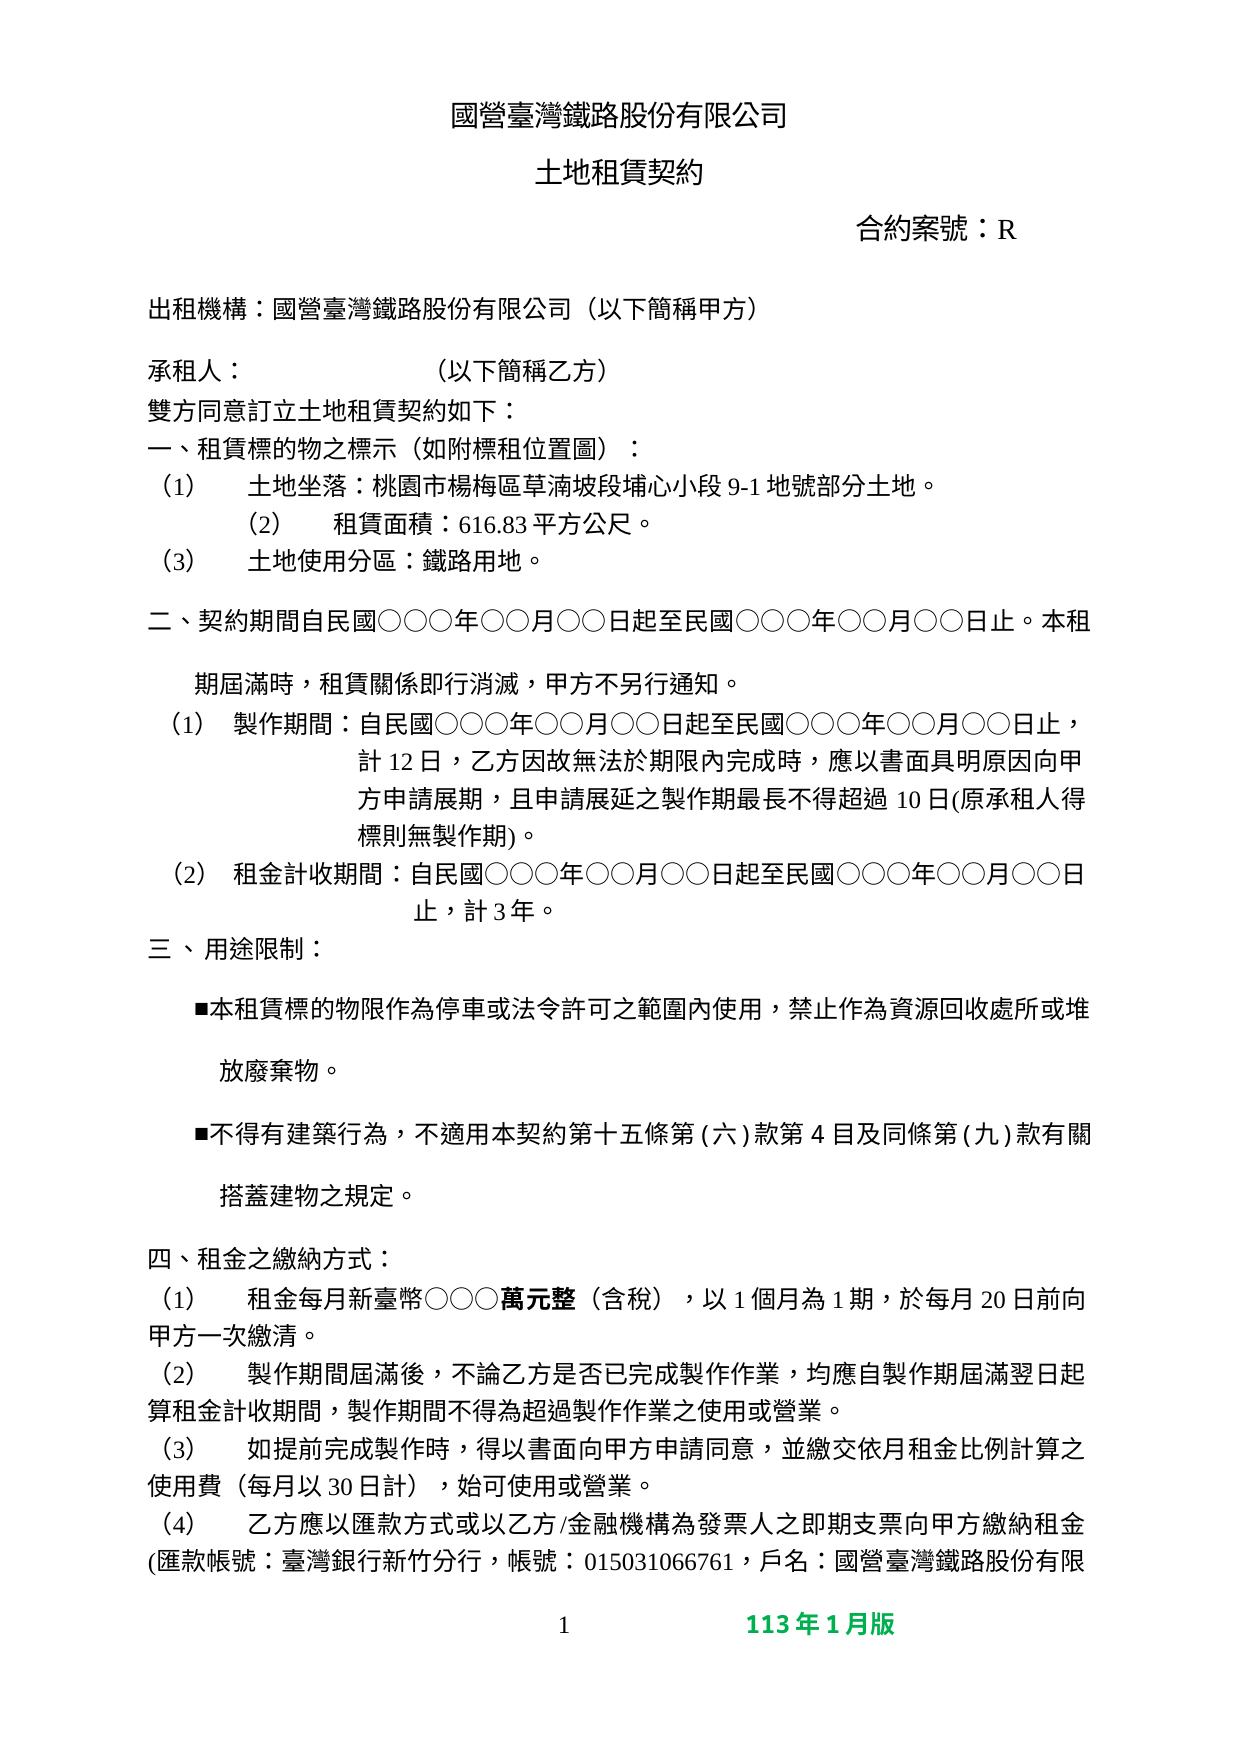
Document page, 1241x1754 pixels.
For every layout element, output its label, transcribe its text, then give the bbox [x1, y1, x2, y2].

text 三、用途限制： [148, 928, 1092, 966]
text 四、租金之繳納方式： [148, 1216, 1092, 1278]
text 土地租賃契約 [147, 153, 1092, 191]
text ■本租賃標的物限作為停車或法令許可之範圍內使用，禁止作為資源回收處所或堆放廢棄物。 [194, 966, 1092, 1091]
text 雙方同意訂立土地租賃契約如下： [148, 391, 1087, 428]
list 租金計收期間：自民國○○○年○○月○○日起至民國○○○年○○月○○日止，計3年。 [158, 853, 1087, 928]
text 出租機構：國營臺灣鐵路股份有限公司（以下簡稱甲方） [148, 266, 1092, 328]
list 製作期間屆滿後，不論乙方是否已完成製作作業，均應自製作期屆滿翌日起算租金計收期間，製作期間不得為超過製作作業之使用或營業。 [148, 1353, 1087, 1428]
list 土地使用分區：鐵路用地。 [148, 541, 1087, 578]
text 合約案號：R [147, 209, 1092, 247]
text 國營臺灣鐵路股份有限公司 [147, 97, 1092, 134]
list 製作期間：自民國○○○年○○月○○日起至民國○○○年○○月○○日止，計12日，乙方因故無法於期限內完成時，應以書面具明原因向甲方申請展期，且申請展延之製作期最長不得超過10日(原承租人得標則無製作期)。 [157, 703, 1087, 853]
text 承租人： （以下簡稱乙方） [148, 328, 1092, 391]
list 如提前完成製作時，得以書面向甲方申請同意，並繳交依月租金比例計算之使用費（每月以30日計），始可使用或營業。 [148, 1428, 1087, 1503]
list 租賃面積：616.83平方公尺。 [233, 503, 1087, 541]
list 土地坐落：桃園市楊梅區草湳坡段埔心小段9-1地號部分土地。 [148, 466, 1087, 503]
text 一、租賃標的物之標示（如附標租位置圖）： [148, 428, 1087, 466]
list 租金每月新臺幣○○○萬元整（含稅），以1個月為1期，於每月20日前向甲方一次繳清。 [148, 1278, 1087, 1353]
text 二、契約期間自民國○○○年○○月○○日起至民國○○○年○○月○○日止。本租期屆滿時，租賃關係即行消滅，甲方不另行通知。 [148, 578, 1092, 703]
list 乙方應以匯款方式或以乙方/金融機構為發票人之即期支票向甲方繳納租金(匯款帳號：臺灣銀行新竹分行，帳號：015031066761，戶名：國營臺灣鐵路股份有限 [148, 1503, 1087, 1578]
text ■不得有建築行為，不適用本契約第十五條第(六)款第4目及同條第(九)款有關搭蓋建物之規定。 [194, 1091, 1092, 1216]
